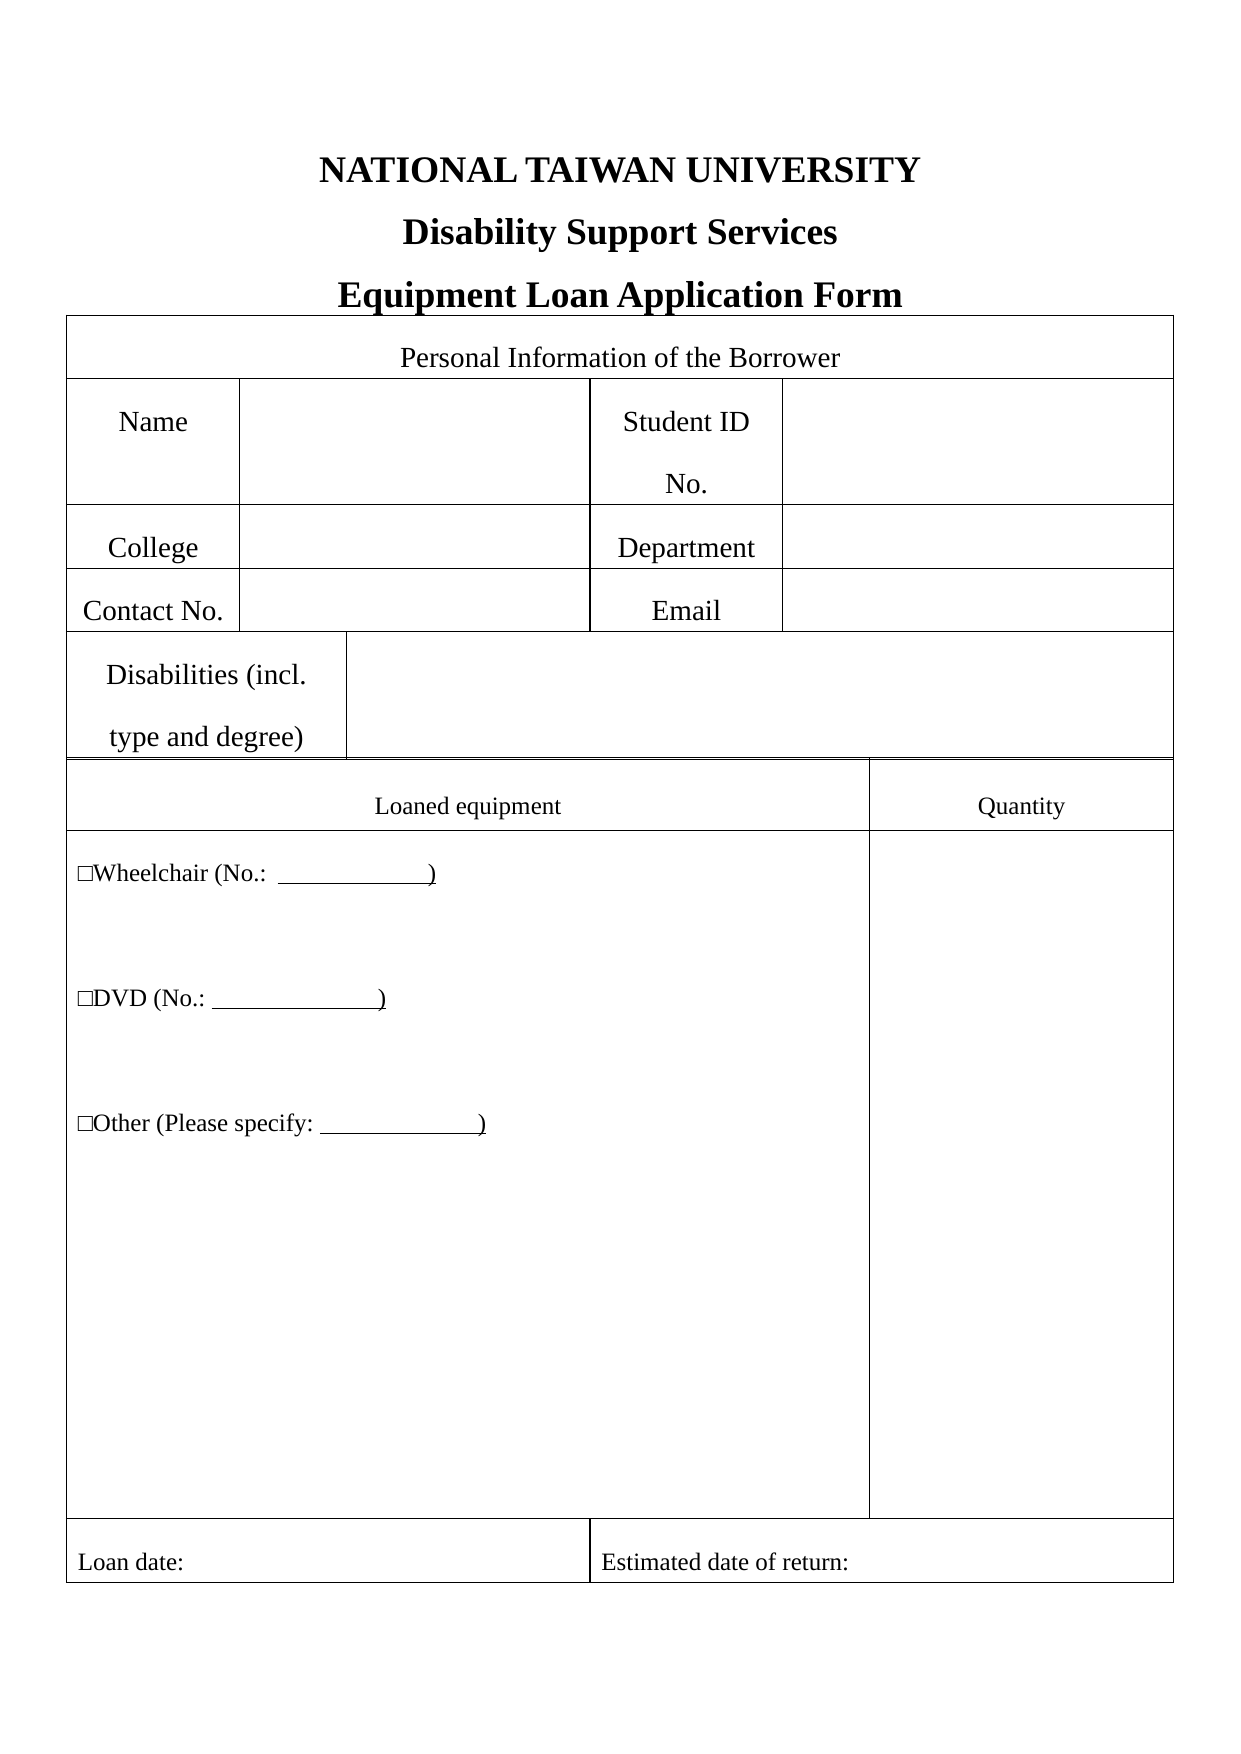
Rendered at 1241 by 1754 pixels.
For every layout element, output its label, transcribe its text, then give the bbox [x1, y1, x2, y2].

table_cell Department [591, 505, 782, 568]
table_cell [240, 505, 589, 568]
table_cell Name [67, 379, 239, 504]
table_cell Email [591, 569, 782, 631]
table_cell [240, 379, 589, 504]
table_cell [870, 831, 1173, 1518]
table_cell [783, 505, 1173, 568]
table_cell Student ID No. [591, 379, 782, 504]
table_header Personal Information of the Borrower [67, 316, 1173, 378]
table_cell Disabilities (incl. type and degree) [67, 632, 346, 757]
table_cell Loaned equipment [67, 760, 869, 830]
table_cell [347, 632, 1173, 757]
table_cell [240, 569, 589, 631]
table_cell [783, 379, 1173, 504]
table_cell Contact No. [67, 569, 239, 631]
text Disability Support Services [118, 189, 1122, 252]
table_cell [783, 569, 1173, 631]
table_cell □Wheelchair (No.: ) □DVD (No.: ) □Other (Please specify: ) [67, 831, 869, 1518]
table_cell Quantity [870, 760, 1173, 830]
text NATIONAL TAIWAN UNIVERSITY [118, 127, 1122, 189]
table_cell Estimated date of return: [591, 1519, 1173, 1582]
table_cell Loan date: [67, 1519, 589, 1582]
text Equipment Loan Application Form [118, 252, 1122, 314]
table_cell College [67, 505, 239, 568]
